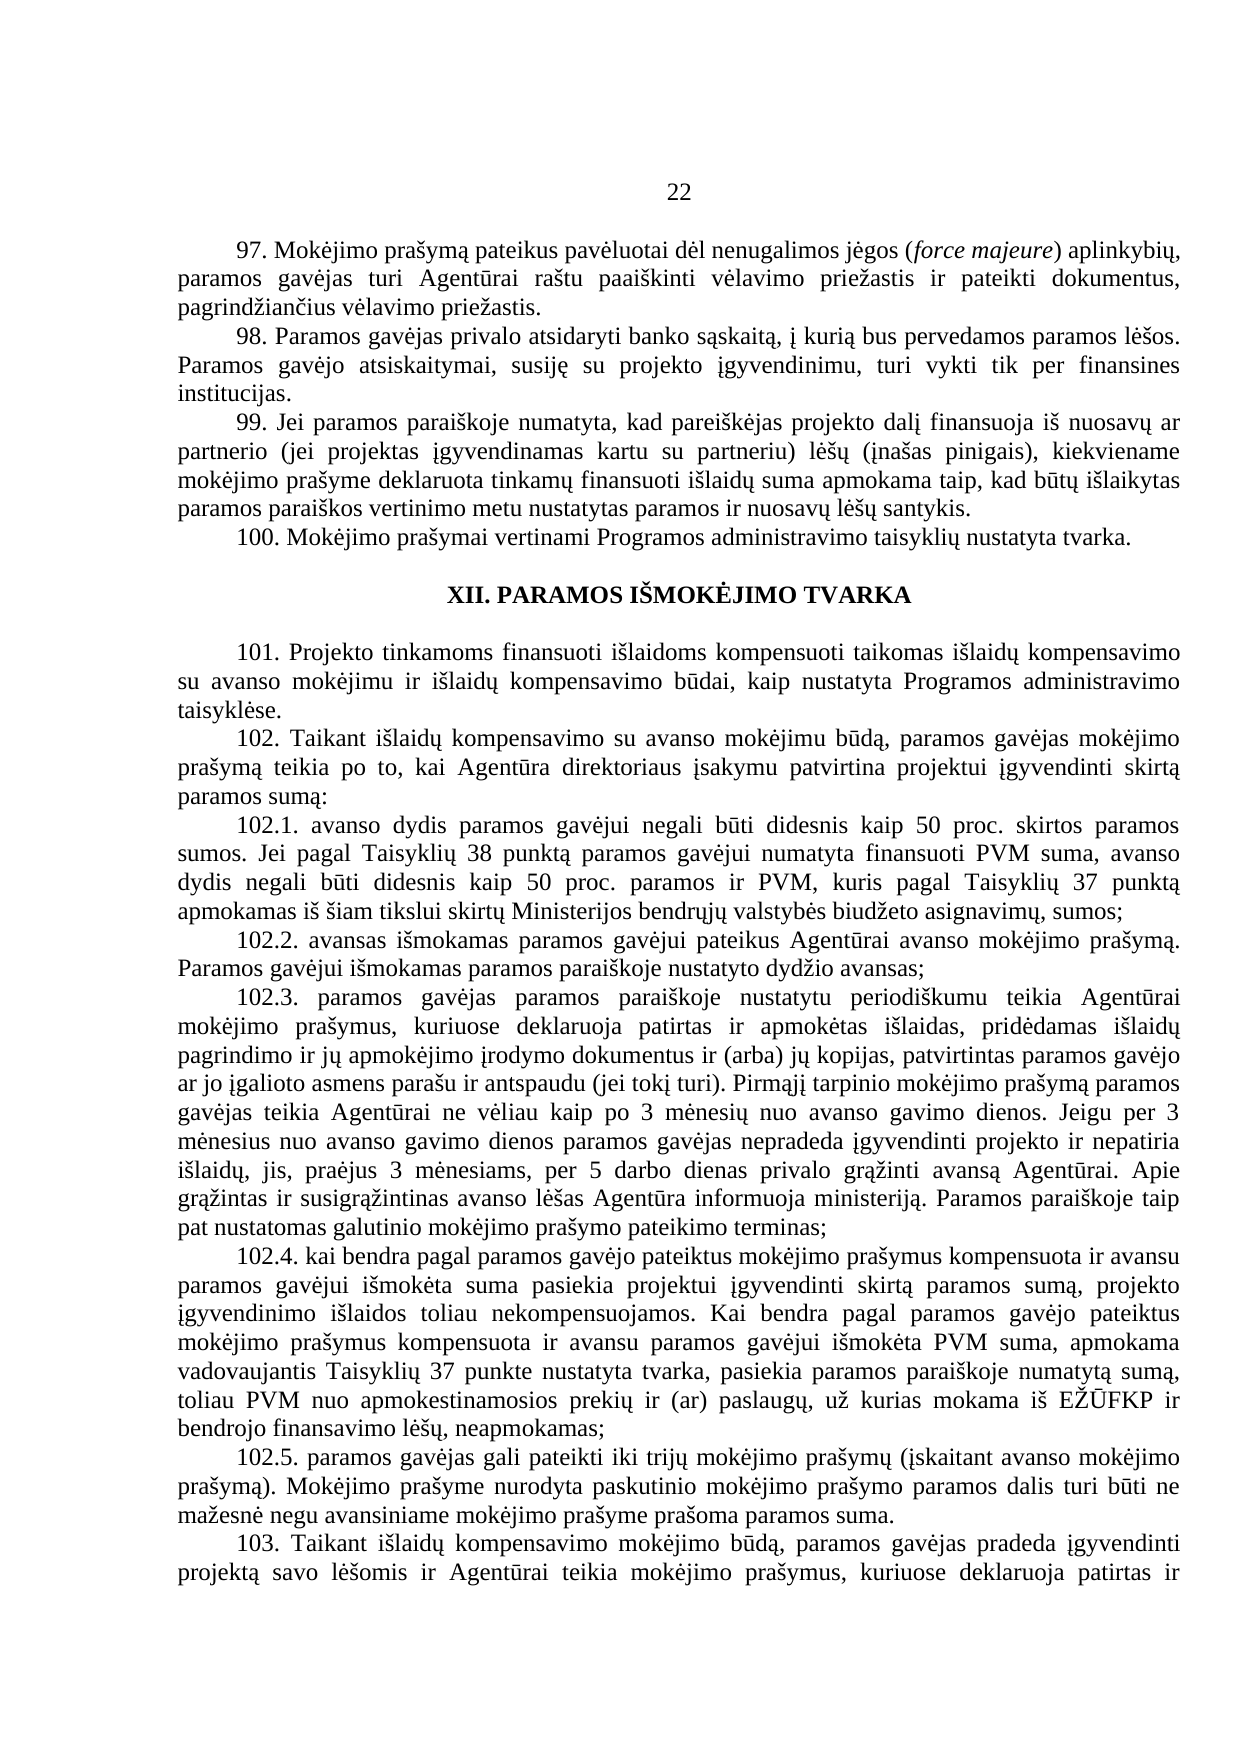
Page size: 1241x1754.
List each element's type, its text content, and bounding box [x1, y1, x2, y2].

text 102. Taikant išlaidų kompensavimo su avanso mokėjimu būdą, paramos gavėjas mokėjimo prašymą teikia po to, kai Agentūra direktoriaus įsakymu patvirtina projektui įgyvendinti skirtą paramos sumą: [177, 723, 1181, 810]
text 102.2. avansas išmokamas paramos gavėjui pateikus Agentūrai avanso mokėjimo prašymą. Paramos gavėjui išmokamas paramos paraiškoje nustatyto dydžio avansas; [177, 925, 1181, 982]
text 102.3. paramos gavėjas paramos paraiškoje nustatytu periodiškumu teikia Agentūrai mokėjimo prašymus, kuriuose deklaruoja patirtas ir apmokėtas išlaidas, pridėdamas išlaidų pagrindimo ir jų apmokėjimo įrodymo dokumentus ir (arba) jų kopijas, patvirtintas paramos gavėjo ar jo įgalioto asmens parašu ir antspaudu (jei tokį turi). Pirmąjį tarpinio mokėjimo prašymą paramos gavėjas teikia Agentūrai ne vėliau kaip po 3 mėnesių nuo avanso gavimo dienos. Jeigu per 3 mėnesius nuo avanso gavimo dienos paramos gavėjas nepradeda įgyvendinti projekto ir nepatiria išlaidų, jis, praėjus 3 mėnesiams, per 5 darbo dienas privalo grąžinti avansą Agentūrai. Apie grąžintas ir susigrąžintinas avanso lėšas Agentūra informuoja ministeriją. Paramos paraiškoje taip pat nustatomas galutinio mokėjimo prašymo pateikimo terminas; [177, 982, 1181, 1241]
text 102.1. avanso dydis paramos gavėjui negali būti didesnis kaip 50 proc. skirtos paramos sumos. Jei pagal Taisyklių 38 punktą paramos gavėjui numatyta finansuoti PVM suma, avanso dydis negali būti didesnis kaip 50 proc. paramos ir PVM, kuris pagal Taisyklių 37 punktą apmokamas iš šiam tikslui skirtų Ministerijos bendrųjų valstybės biudžeto asignavimų, sumos; [177, 810, 1181, 925]
text 97. Mokėjimo prašymą pateikus pavėluotai dėl nenugalimos jėgos (force majeure) aplinkybių, paramos gavėjas turi Agentūrai raštu paaiškinti vėlavimo priežastis ir pateikti dokumentus, pagrindžiančius vėlavimo priežastis. [177, 235, 1181, 321]
text 102.4. kai bendra pagal paramos gavėjo pateiktus mokėjimo prašymus kompensuota ir avansu paramos gavėjui išmokėta suma pasiekia projektui įgyvendinti skirtą paramos sumą, projekto įgyvendinimo išlaidos toliau nekompensuojamos. Kai bendra pagal paramos gavėjo pateiktus mokėjimo prašymus kompensuota ir avansu paramos gavėjui išmokėta PVM suma, apmokama vadovaujantis Taisyklių 37 punkte nustatyta tvarka, pasiekia paramos paraiškoje numatytą sumą, toliau PVM nuo apmokestinamosios prekių ir (ar) paslaugų, už kurias mokama iš EŽŪFKP ir bendrojo finansavimo lėšų, neapmokamas; [177, 1241, 1181, 1442]
text 98. Paramos gavėjas privalo atsidaryti banko sąskaitą, į kurią bus pervedamos paramos lėšos. Paramos gavėjo atsiskaitymai, susiję su projekto įgyvendinimu, turi vykti tik per finansines institucijas. [177, 321, 1181, 407]
text 99. Jei paramos paraiškoje numatyta, kad pareiškėjas projekto dalį finansuoja iš nuosavų ar partnerio (jei projektas įgyvendinamas kartu su partneriu) lėšų (įnašas pinigais), kiekviename mokėjimo prašyme deklaruota tinkamų finansuoti išlaidų suma apmokama taip, kad būtų išlaikytas paramos paraiškos vertinimo metu nustatytas paramos ir nuosavų lėšų santykis. [177, 407, 1181, 522]
text 103. Taikant išlaidų kompensavimo mokėjimo būdą, paramos gavėjas pradeda įgyvendinti projektą savo lėšomis ir Agentūrai teikia mokėjimo prašymus, kuriuose deklaruoja patirtas ir [177, 1528, 1181, 1586]
text 102.5. paramos gavėjas gali pateikti iki trijų mokėjimo prašymų (įskaitant avanso mokėjimo prašymą). Mokėjimo prašyme nurodyta paskutinio mokėjimo prašymo paramos dalis turi būti ne mažesnė negu avansiniame mokėjimo prašyme prašoma paramos suma. [177, 1442, 1181, 1528]
text 100. Mokėjimo prašymai vertinami Programos administravimo taisyklių nustatyta tvarka. [177, 522, 1181, 551]
text XII. PARAMOS IŠMOKĖJIMO TVARKA [177, 580, 1181, 608]
text 101. Projekto tinkamoms finansuoti išlaidoms kompensuoti taikomas išlaidų kompensavimo su avanso mokėjimu ir išlaidų kompensavimo būdai, kaip nustatyta Programos administravimo taisyklėse. [177, 637, 1181, 723]
